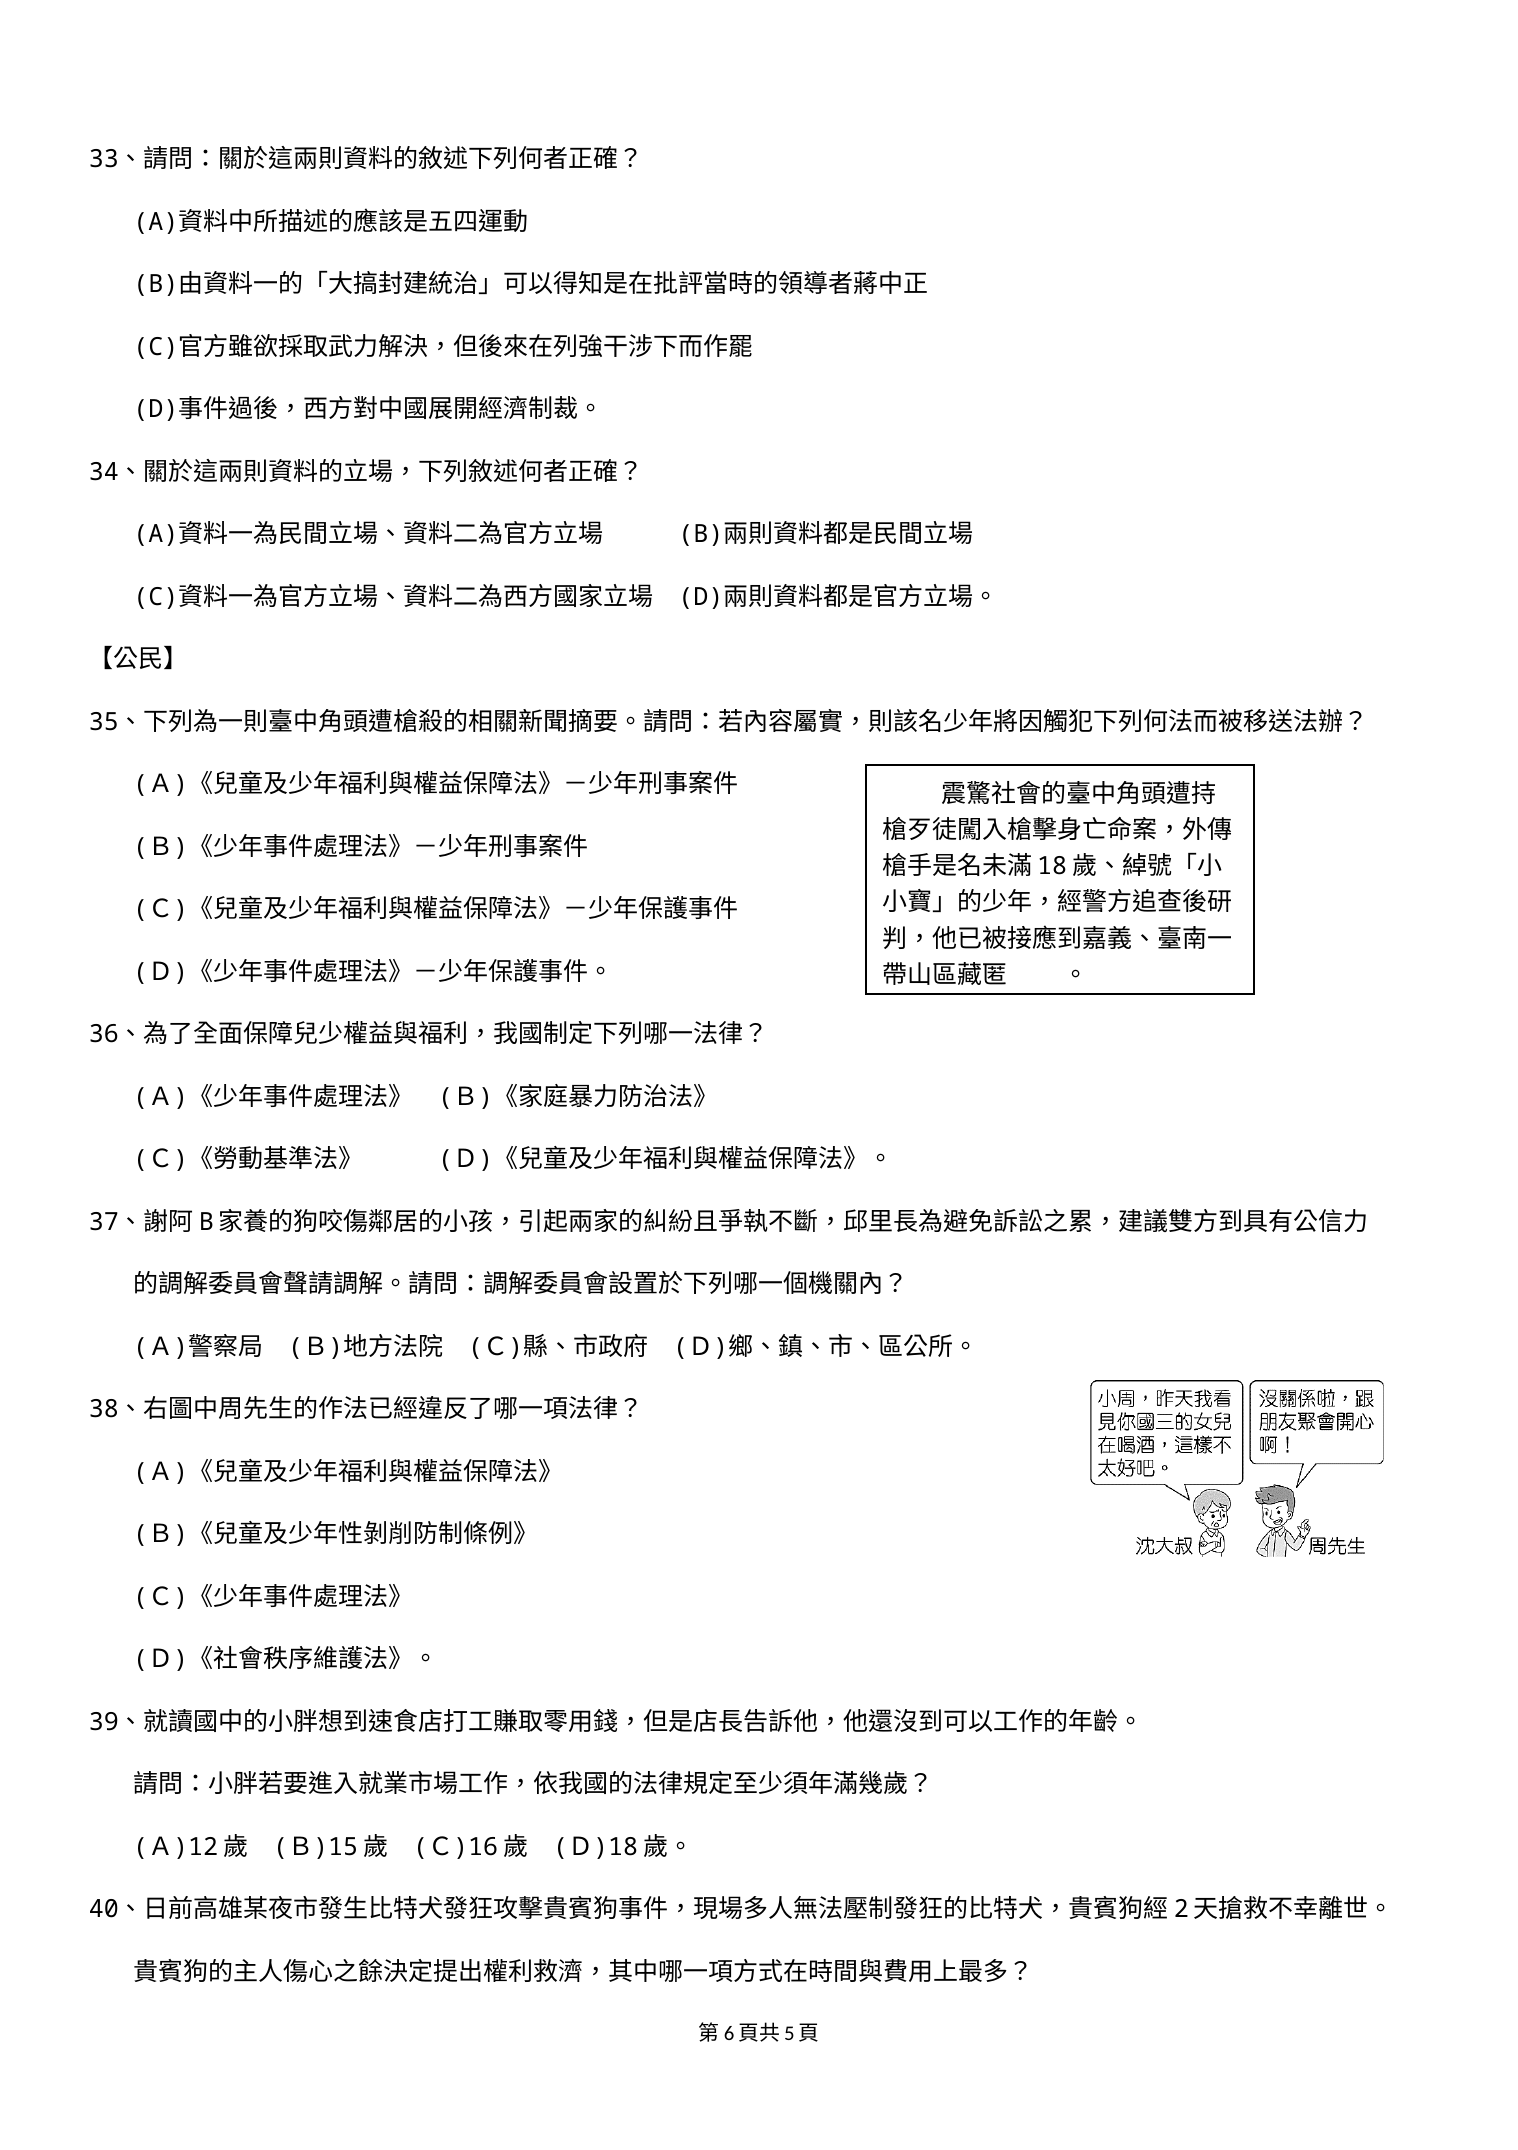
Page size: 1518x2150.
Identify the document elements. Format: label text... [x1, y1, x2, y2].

text (Ｄ)《少年事件處理法》－少年保護事件。 [133, 927, 865, 990]
text (C)官方雖欲採取武力解決，但後來在列強干涉下而作罷 [133, 302, 1429, 365]
text (B)由資料一的「大搞封建統治」可以得知是在批評當時的領導者蔣中正 [133, 240, 1429, 302]
text (Ｃ)《兒童及少年福利與權益保障法》－少年保護事件 [133, 865, 865, 927]
text (Ｂ)《少年事件處理法》－少年刑事案件 [133, 802, 865, 865]
text 請問：小胖若要進入就業市場工作，依我國的法律規定至少須年滿幾歲？ [133, 1740, 1417, 1802]
text 40、日前高雄某夜市發生比特犬發狂攻擊貴賓狗事件，現場多人無法壓制發狂的比特犬，貴賓狗經2天搶救不幸離世。貴賓狗的主人傷心之餘決定提出權利救濟，其中哪一項方式在時間與費用上最多？ [89, 1865, 1388, 1990]
text 39、就讀國中的小胖想到速食店打工賺取零用錢，但是店長告訴他，他還沒到可以工作的年齡。 [89, 1677, 1417, 1740]
text [1384, 1490, 1417, 1552]
text (Ａ)《兒童及少年福利與權益保障法》－少年刑事案件 [867, 766, 1253, 993]
text 33、請問：關於這兩則資料的敘述下列何者正確？ [89, 115, 1429, 177]
text [1255, 865, 1417, 927]
text (Ａ)《兒童及少年福利與權益保障法》－少年刑事案件 [133, 740, 1417, 802]
text 36、為了全面保障兒少權益與福利，我國制定下列哪一法律？ [89, 990, 1417, 1052]
text (A)資料一為民間立場、資料二為官方立場 (B)兩則資料都是民間立場 [133, 490, 1429, 552]
text (Ｂ)《兒童及少年性剝削防制條例》 [133, 1490, 1090, 1552]
text (Ｃ)《勞動基準法》 (Ｄ)《兒童及少年福利與權益保障法》。 [133, 1115, 1417, 1177]
text [1384, 1427, 1417, 1490]
text (Ａ)警察局 (Ｂ)地方法院 (Ｃ)縣、市政府 (Ｄ)鄉、鎮、市、區公所。 [133, 1302, 1417, 1365]
text [1255, 802, 1417, 865]
text 震驚社會的臺中角頭遭持槍歹徒闖入槍擊身亡命案，外傳槍手是名未滿18歲、綽號「小小寶」的少年，經警方追查後研判，他已被接應到嘉義、臺南一帶山區藏匿。 [882, 773, 1238, 985]
text 35、下列為一則臺中角頭遭槍殺的相關新聞摘要。請問：若內容屬實，則該名少年將因觸犯下列何法而被移送法辦？ [89, 677, 1418, 740]
text (Ａ)12歲 (Ｂ)15歲 (Ｃ)16歲 (Ｄ)18歲。 [133, 1802, 1417, 1865]
text [1255, 927, 1417, 990]
text (Ａ)《少年事件處理法》 (Ｂ)《家庭暴力防治法》 [133, 1052, 1417, 1115]
text (Ｄ)《社會秩序維護法》。 [133, 1615, 1417, 1677]
text 34、關於這兩則資料的立場，下列敘述何者正確？ [89, 427, 1429, 490]
text (D)事件過後，西方對中國展開經濟制裁。 [133, 365, 1429, 427]
text (Ｃ)《少年事件處理法》 [133, 1552, 1417, 1615]
text (Ａ)《兒童及少年福利與權益保障法》 [133, 1427, 1090, 1490]
text 37、謝阿B家養的狗咬傷鄰居的小孩，引起兩家的糾紛且爭執不斷，邱里長為避免訴訟之累，建議雙方到具有公信力的調解委員會聲請調解。請問：調解委員會設置於下列哪一個機關內？ [89, 1177, 1388, 1302]
text 【公民】 [89, 615, 1429, 677]
text (A)資料中所描述的應該是五四運動 [133, 177, 1429, 240]
text (C)資料一為官方立場、資料二為西方國家立場 (D)兩則資料都是官方立場。 [133, 552, 1429, 615]
text 38、右圖中周先生的作法已經違反了哪一項法律？ [89, 1365, 1417, 1427]
